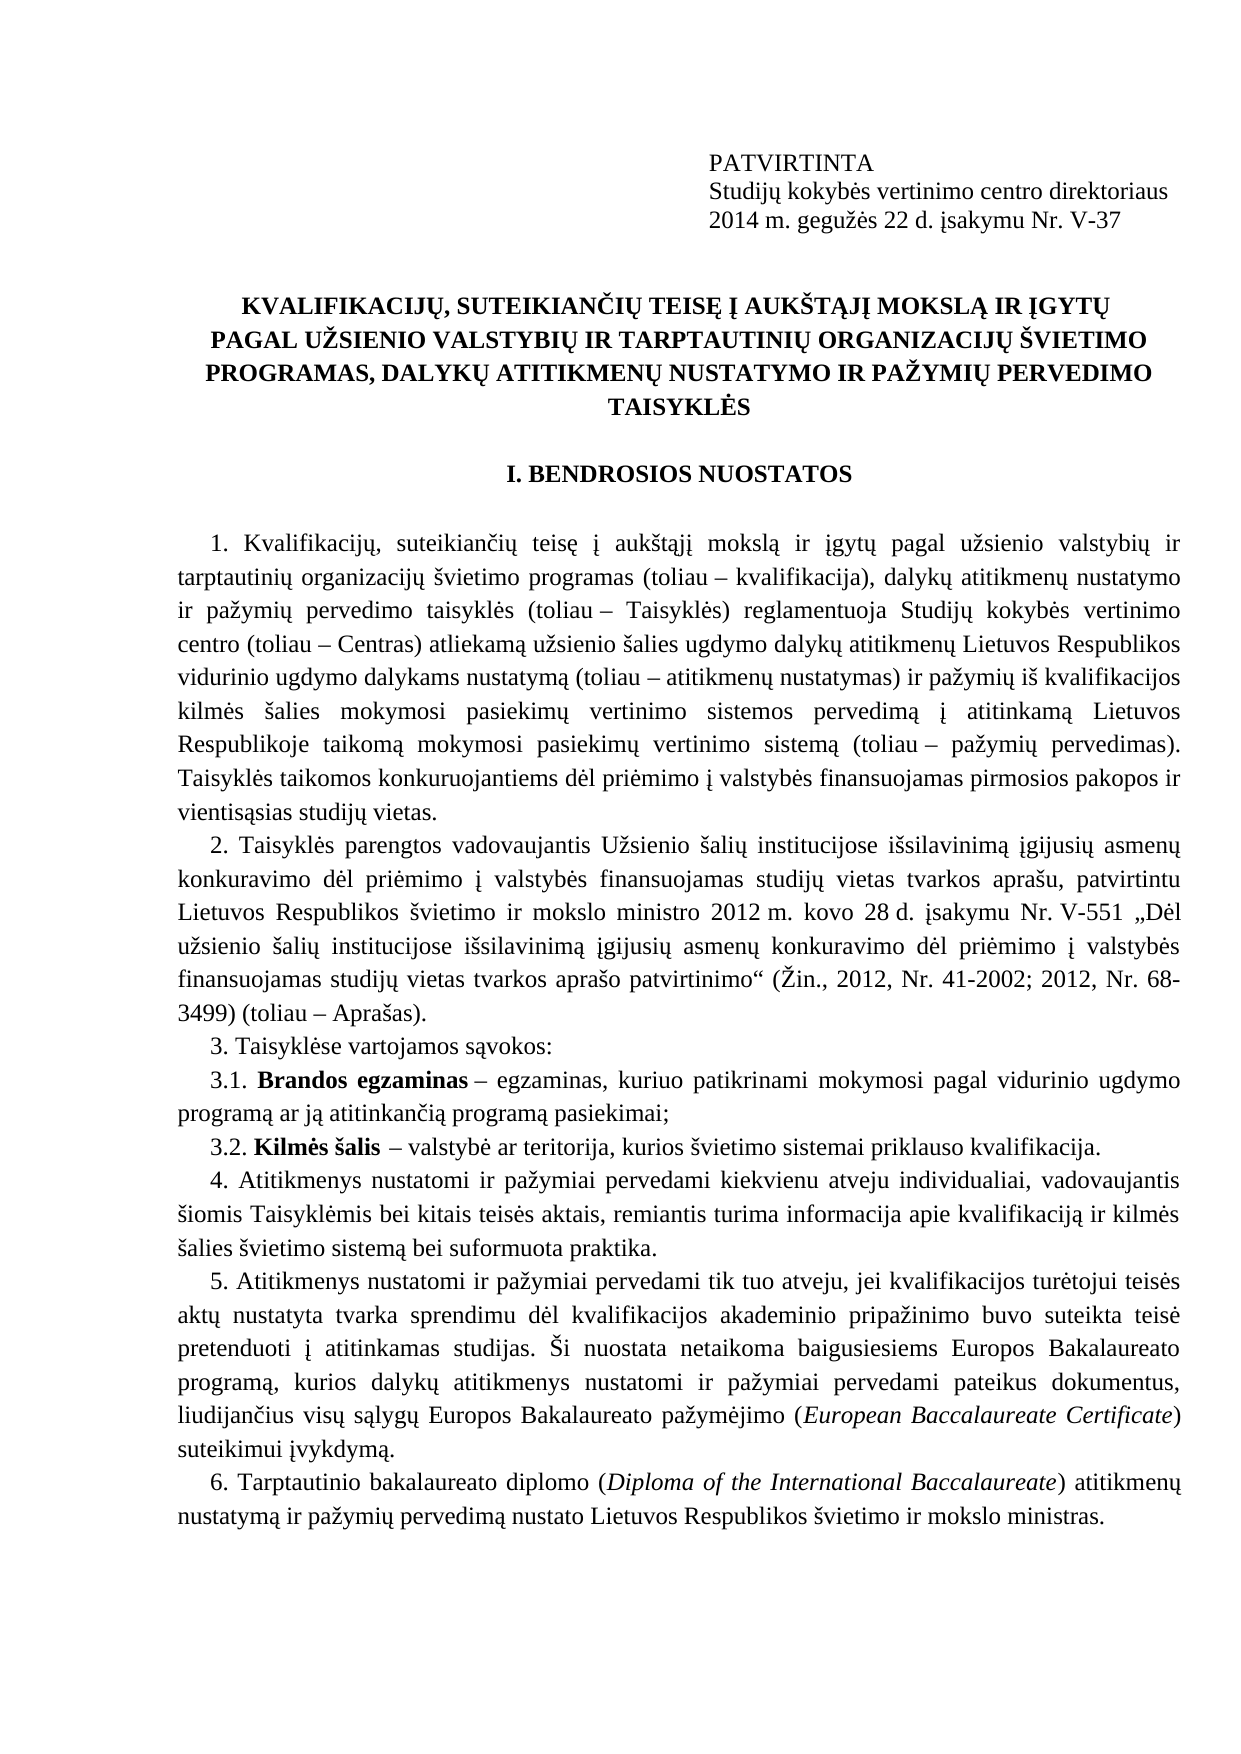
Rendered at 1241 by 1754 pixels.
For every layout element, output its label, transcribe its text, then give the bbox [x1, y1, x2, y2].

text Studijų kokybės vertinimo centro direktoriaus [709, 176, 1181, 205]
text I. BENDROSIOS NUOSTATOS [177, 459, 1181, 488]
text PATVIRTINTA [709, 148, 1181, 176]
text 3.1. Brandos egzaminas – egzaminas, kuriuo patikrinami mokymosi pagal vidurinio ugdymo programą ar ją atitinkančią programą pasiekimai; [177, 1065, 1181, 1127]
text 1. Kvalifikacijų, suteikiančių teisę į aukštąjį mokslą ir įgytų pagal užsienio valstybių ir tarptautinių organizacijų švietimo programas (toliau – kvalifikacija), dalykų atitikmenų nustatymo ir pažymių pervedimo taisyklės (toliau – Taisyklės) reglamentuoja Studijų kokybės vertinimo centro (toliau – Centras) atliekamą užsienio šalies ugdymo dalykų atitikmenų Lietuvos Respublikos vidurinio ugdymo dalykams nustatymą (toliau – atitikmenų nustatymas) ir pažymių iš kvalifikacijos kilmės šalies mokymosi pasiekimų vertinimo sistemos pervedimą į atitinkamą Lietuvos Respublikoje taikomą mokymosi pasiekimų vertinimo sistemą (toliau – pažymių pervedimas). Taisyklės taikomos konkuruojantiems dėl priėmimo į valstybės finansuojamas pirmosios pakopos ir vientisąsias studijų vietas. [177, 528, 1181, 825]
text 4. Atitikmenys nustatomi ir pažymiai pervedami kiekvienu atveju individualiai, vadovaujantis šiomis Taisyklėmis bei kitais teisės aktais, remiantis turima informacija apie kvalifikaciją ir kilmės šalies švietimo sistemą bei suformuota praktika. [177, 1166, 1181, 1261]
text 2014 m. gegužės 22 d. įsakymu Nr. V-37 [709, 205, 1181, 234]
text KVALIFIKACIJŲ, SUTEIKIANČIŲ TEISĘ Į AUKŠTĄJĮ MOKSLĄ IR ĮGYTŲ PAGAL UŽSIENIO VALSTYBIŲ IR TARPTAUTINIŲ ORGANIZACIJŲ ŠVIETIMO PROGRAMAS, DALYKŲ ATITIKMENŲ NUSTATYMO IR PAŽYMIŲ PERVEDIMO TAISYKLĖS [177, 291, 1181, 421]
text 3.2. Kilmės šalis – valstybė ar teritorija, kurios švietimo sistemai priklauso kvalifikacija. [177, 1132, 1181, 1161]
text 6. Tarptautinio bakalaureato diplomo (Diploma of the International Baccalaureate) atitikmenų nustatymą ir pažymių pervedimą nustato Lietuvos Respublikos švietimo ir mokslo ministras. [177, 1467, 1181, 1530]
text 5. Atitikmenys nustatomi ir pažymiai pervedami tik tuo atveju, jei kvalifikacijos turėtojui teisės aktų nustatyta tvarka sprendimu dėl kvalifikacijos akademinio pripažinimo buvo suteikta teisė pretenduoti į atitinkamas studijas. Ši nuostata netaikoma baigusiesiems Europos Bakalaureato programą, kurios dalykų atitikmenys nustatomi ir pažymiai pervedami pateikus dokumentus, liudijančius visų sąlygų Europos Bakalaureato pažymėjimo (European Baccalaureate Certificate) suteikimui įvykdymą. [177, 1266, 1181, 1463]
text 2. Taisyklės parengtos vadovaujantis Užsienio šalių institucijose išsilavinimą įgijusių asmenų konkuravimo dėl priėmimo į valstybės finansuojamas studijų vietas tvarkos aprašu, patvirtintu Lietuvos Respublikos švietimo ir mokslo ministro 2012 m. kovo 28 d. įsakymu Nr. V-551 „Dėl užsienio šalių institucijose išsilavinimą įgijusių asmenų konkuravimo dėl priėmimo į valstybės finansuojamas studijų vietas tvarkos aprašo patvirtinimo“ (Žin., 2012, Nr. 41-2002; 2012, Nr. 68-3499) (toliau – Aprašas). [177, 830, 1181, 1027]
text 3. Taisyklėse vartojamos sąvokos: [177, 1031, 1181, 1060]
